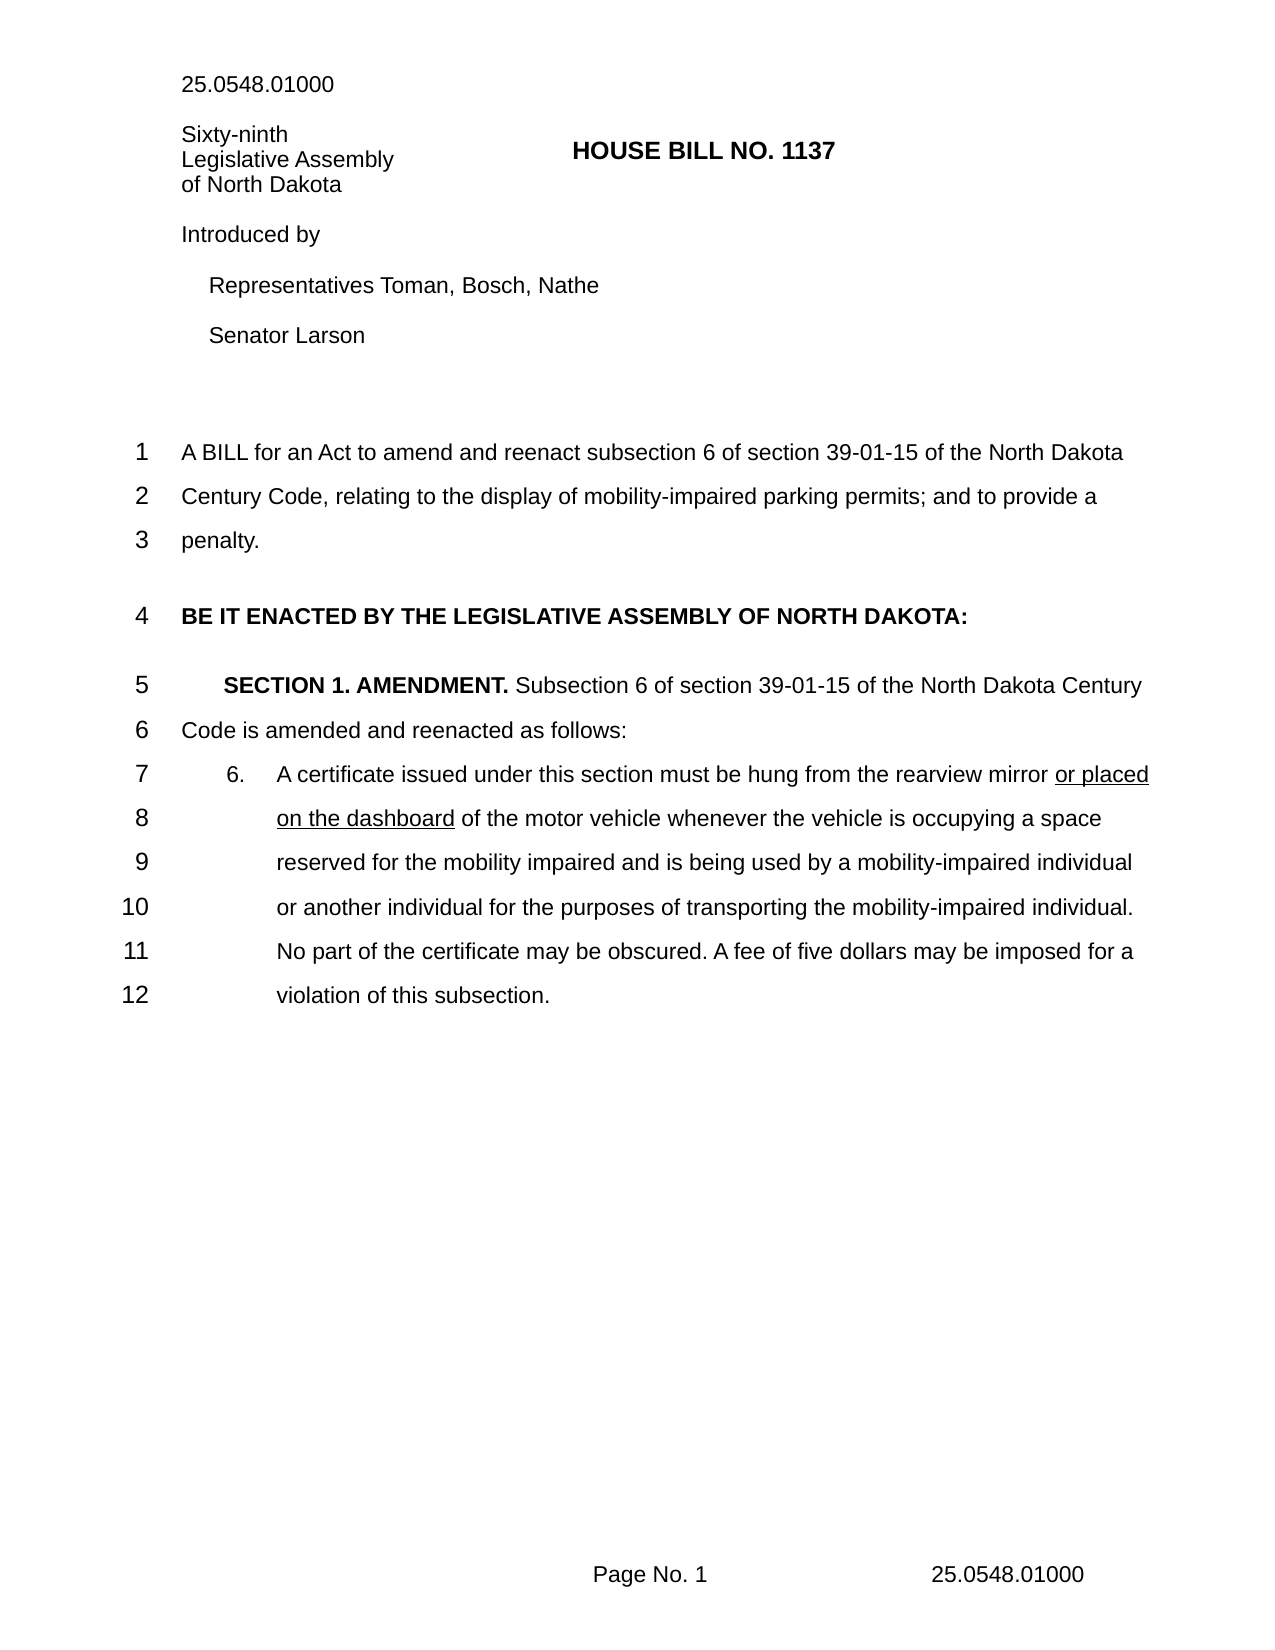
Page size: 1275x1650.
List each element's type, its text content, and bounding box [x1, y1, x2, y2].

text of North Dakota [181, 173, 1154, 198]
text Introduced by [181, 223, 1154, 248]
title A BILL for an Act to amend and reenact subsection 6 of section 39‑01‑15 of the North Dakota Century Code, relating to the display of mobility‑impaired parking permits; and to provide a penalty. [181, 425, 1154, 558]
text Legislative Assembly [181, 148, 1154, 173]
text Representatives Toman, Bosch, Nathe [208, 275, 1154, 298]
text 6. A certificate issued under this section must be hung from the rearview mirror or placed on the dashboard of the motor vehicle whenever the vehicle is occupying a space reserved for the mobility impaired and is being used by a mobility‑impaired individual or another individual for the purposes of transporting the mobility‑impaired individual. No part of the certificate may be obscured. A fee of five dollars may be imposed for a violation of this subsection. [181, 747, 1154, 1012]
text Senator Larson [208, 325, 1154, 348]
text . [181, 73, 1154, 133]
title BILL NO. [565, 136, 836, 165]
text BE IT ENACTED BY THE LEGISLATIVE ASSEMBLY OF NORTH DAKOTA: [181, 589, 1154, 633]
text SECTION 1. AMENDMENT. Subsection 6 of section 39‑01‑15 of the North Dakota Century Code is amended and reenacted as follows: [181, 658, 1154, 747]
